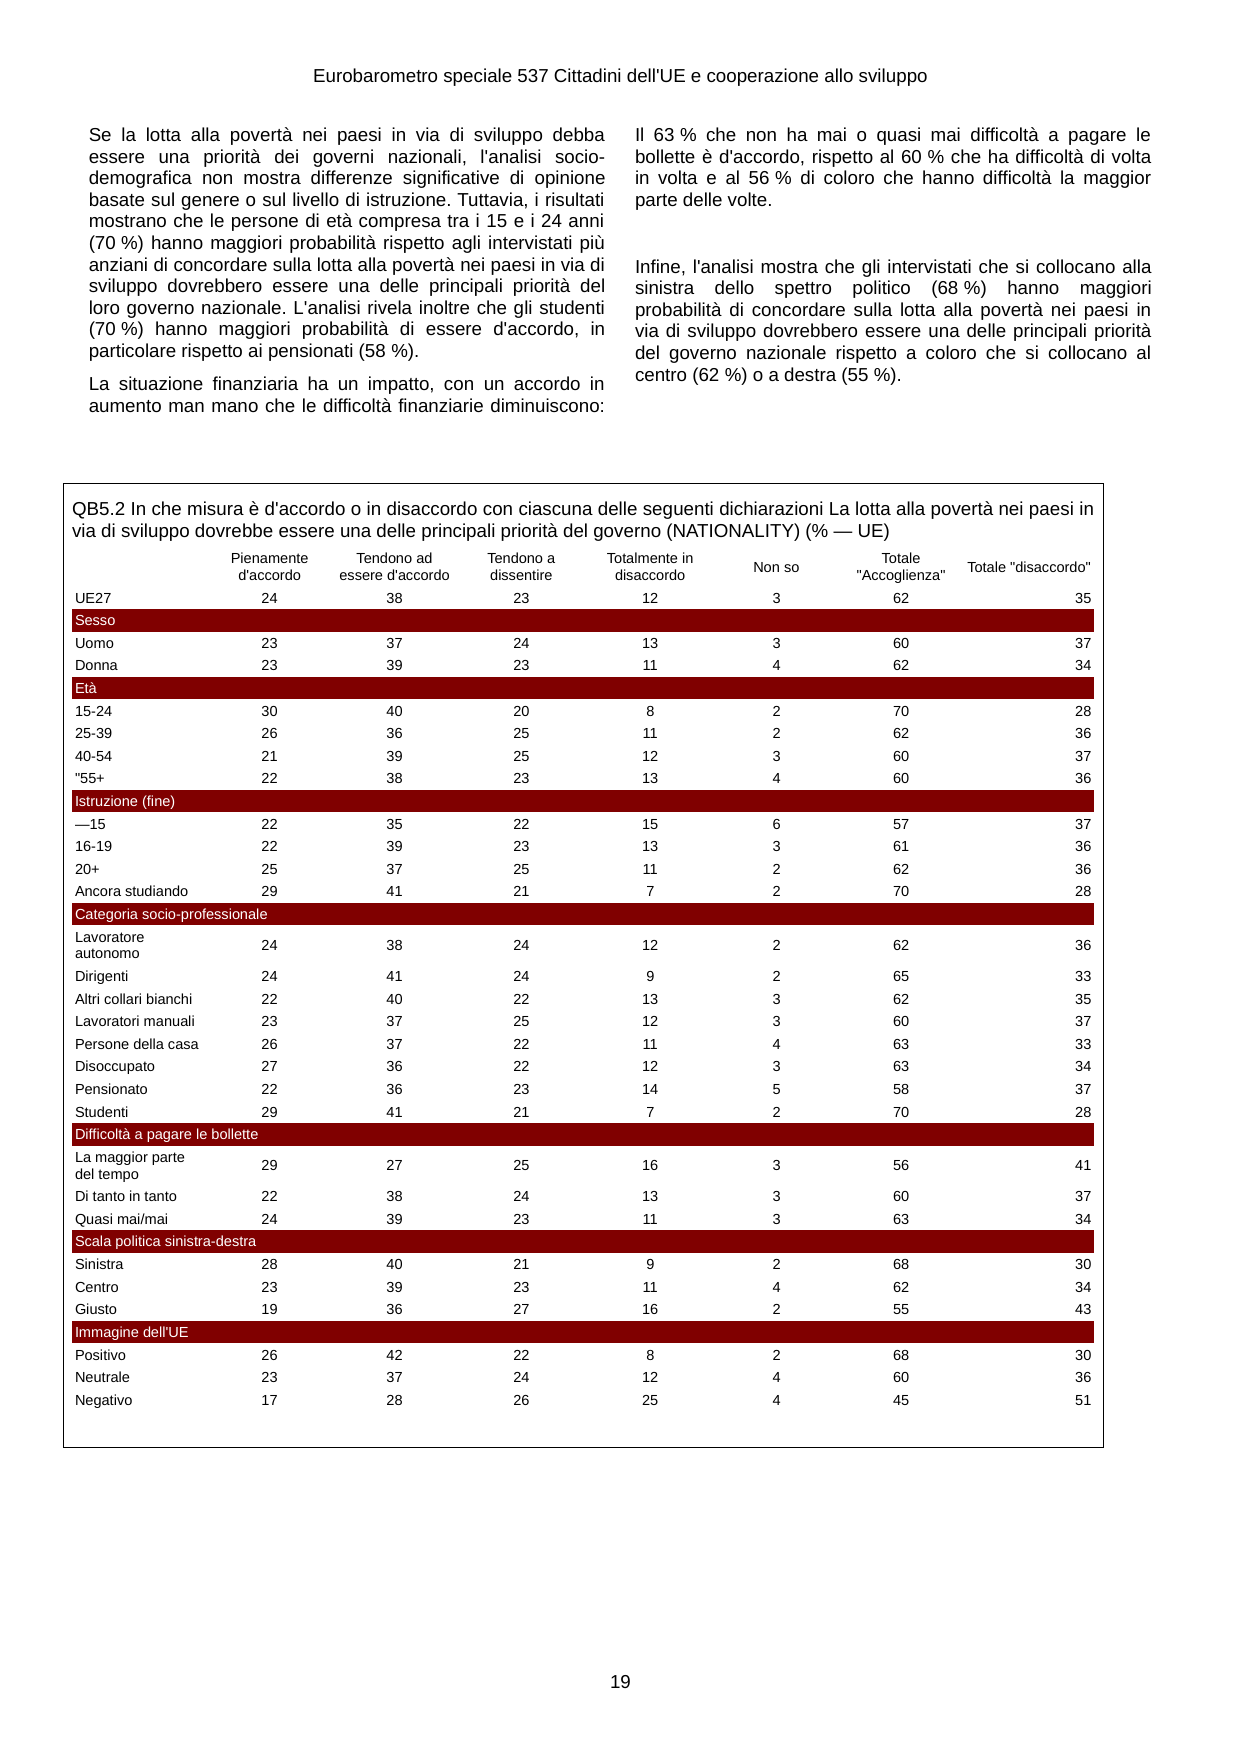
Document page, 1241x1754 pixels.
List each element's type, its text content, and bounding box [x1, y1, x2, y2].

table_cell 41 [332, 965, 457, 987]
table_cell 22 [457, 988, 586, 1010]
table_cell 22 [207, 767, 332, 790]
table_cell Negativo [72, 1389, 207, 1411]
table_cell 36 [964, 925, 1094, 965]
table_cell 34 [964, 654, 1094, 677]
table_cell 27 [457, 1298, 586, 1321]
table_cell 2 [714, 699, 838, 722]
table_cell Pensionato [72, 1078, 207, 1100]
table_cell [714, 609, 838, 632]
table_cell 2 [714, 1343, 838, 1366]
table_cell 25 [207, 858, 332, 880]
table_cell 37 [964, 745, 1094, 767]
table_cell 12 [586, 745, 714, 767]
table_cell 28 [964, 1100, 1094, 1123]
table_cell Centro [72, 1275, 207, 1298]
table_cell 12 [586, 586, 714, 609]
table_cell 24 [457, 632, 586, 654]
table_cell [586, 903, 714, 925]
table_cell 23 [457, 654, 586, 677]
table_cell 27 [207, 1055, 332, 1078]
table_cell 39 [332, 654, 457, 677]
table_cell 3 [714, 1010, 838, 1033]
table_cell 4 [714, 767, 838, 790]
table_cell 7 [586, 1100, 714, 1123]
table_cell 2 [714, 1100, 838, 1123]
table_cell 2 [714, 880, 838, 903]
table_cell "55+ [72, 767, 207, 790]
table_cell 60 [838, 1366, 964, 1388]
table_cell 36 [964, 835, 1094, 858]
table_cell 5 [714, 1078, 838, 1100]
table_cell 23 [207, 1010, 332, 1033]
table_cell 62 [838, 722, 964, 744]
table_cell 8 [586, 1343, 714, 1366]
table_cell 33 [964, 965, 1094, 987]
table_cell 3 [714, 1055, 838, 1078]
table_cell [714, 903, 838, 925]
table_cell 25 [457, 722, 586, 744]
table_cell 51 [964, 1389, 1094, 1411]
table_cell Quasi mai/mai [72, 1208, 207, 1230]
table_cell [714, 677, 838, 699]
table_cell 38 [332, 767, 457, 790]
table_cell Altri collari bianchi [72, 988, 207, 1010]
table_cell 19 [207, 1298, 332, 1321]
table_cell 22 [457, 1343, 586, 1366]
table_cell 26 [207, 1343, 332, 1366]
table_cell 30 [207, 699, 332, 722]
table_cell [714, 790, 838, 812]
table_cell 11 [586, 722, 714, 744]
table_cell 62 [838, 858, 964, 880]
table_cell 56 [838, 1146, 964, 1185]
table_cell 23 [457, 1275, 586, 1298]
table_cell 16 [586, 1298, 714, 1321]
table_cell 24 [207, 965, 332, 987]
table_cell 63 [838, 1208, 964, 1230]
table_cell Dirigenti [72, 965, 207, 987]
table_cell 29 [207, 1146, 332, 1185]
table_cell Giusto [72, 1298, 207, 1321]
table_cell 12 [586, 1010, 714, 1033]
table_cell 35 [332, 813, 457, 835]
table_cell Lavoratore autonomo [72, 925, 207, 965]
table_cell 28 [964, 880, 1094, 903]
table_cell 24 [457, 1185, 586, 1208]
table_cell 24 [457, 925, 586, 965]
table_cell 27 [332, 1146, 457, 1185]
table_cell 9 [586, 965, 714, 987]
table_cell Immagine dell'UE [72, 1321, 1094, 1343]
table_cell 24 [457, 965, 586, 987]
table_cell 21 [457, 1253, 586, 1275]
table_cell 22 [457, 813, 586, 835]
table_cell 14 [586, 1078, 714, 1100]
table_cell 13 [586, 1185, 714, 1208]
table_cell 30 [964, 1343, 1094, 1366]
table_cell 22 [207, 1078, 332, 1100]
table_cell 12 [586, 1366, 714, 1388]
table_cell 22 [457, 1055, 586, 1078]
table_cell [457, 677, 586, 699]
table_cell 12 [586, 925, 714, 965]
table_cell 33 [964, 1033, 1094, 1055]
table_cell 36 [332, 1298, 457, 1321]
table_cell 4 [714, 1033, 838, 1055]
table_cell 28 [207, 1253, 332, 1275]
table_cell 3 [714, 1146, 838, 1185]
table_cell Lavoratori manuali [72, 1010, 207, 1033]
table_cell 40 [332, 1253, 457, 1275]
table_cell [838, 1123, 964, 1146]
table_header Totalmente in disaccordo [586, 547, 714, 586]
table_cell 38 [332, 1185, 457, 1208]
table_cell 42 [332, 1343, 457, 1366]
table_cell 22 [207, 988, 332, 1010]
table_cell 36 [332, 1078, 457, 1100]
table_cell 22 [457, 1033, 586, 1055]
table_cell 15 [586, 813, 714, 835]
table_cell 3 [714, 988, 838, 1010]
table_cell [964, 677, 1094, 699]
table_cell 4 [714, 1366, 838, 1388]
table_cell 4 [714, 654, 838, 677]
table_cell 63 [838, 1055, 964, 1078]
table_cell 62 [838, 988, 964, 1010]
table_cell 40 [332, 699, 457, 722]
table_cell 41 [332, 1100, 457, 1123]
table_cell 2 [714, 1253, 838, 1275]
table_cell 7 [586, 880, 714, 903]
table_cell 15-24 [72, 699, 207, 722]
table_cell 70 [838, 880, 964, 903]
table_header Tendono ad essere d'accordo [332, 547, 457, 586]
table_cell 36 [332, 722, 457, 744]
table_cell [207, 677, 332, 699]
table_cell 24 [207, 925, 332, 965]
table_cell 20 [457, 699, 586, 722]
table_cell 39 [332, 745, 457, 767]
table_cell 37 [332, 1010, 457, 1033]
table_cell 43 [964, 1298, 1094, 1321]
table_cell 23 [457, 1078, 586, 1100]
table_cell 37 [332, 632, 457, 654]
table_cell 4 [714, 1389, 838, 1411]
table_cell 35 [964, 988, 1094, 1010]
table_cell [332, 609, 457, 632]
table_cell 21 [457, 880, 586, 903]
table_cell 36 [964, 722, 1094, 744]
table_cell 23 [457, 835, 586, 858]
text Se la lotta alla povertà nei paesi in via di sviluppo debba essere una priorità dei governi nazionali, l'analisi socio-demografica non mostra differenze significative di opinione basate sul genere o sul livello di istruzione. Tuttavia, i risultati mostrano che le persone di età compresa tra i 15 e i 24 anni (70 %) hanno maggiori probabilità rispetto agli intervistati più anziani di concordare sulla lotta alla povertà nei paesi in via di sviluppo dovrebbero essere una delle principali priorità del loro governo nazionale. L'analisi rivela inoltre che gli studenti (70 %) hanno maggiori probabilità di essere d'accordo, in particolare rispetto ai pensionati (58 %). [88, 124, 605, 361]
text QB5.2 In che misura è d'accordo o in disaccordo con ciascuna delle seguenti dichiarazioni La lotta alla povertà nei paesi in via di sviluppo dovrebbe essere una delle principali priorità del governo (NATIONALITY) (% — UE) [72, 498, 1094, 541]
table_cell 26 [457, 1389, 586, 1411]
table_cell 23 [457, 767, 586, 790]
table_cell 16 [586, 1146, 714, 1185]
table_cell 37 [332, 1366, 457, 1388]
table_cell 11 [586, 1275, 714, 1298]
table_cell 39 [332, 835, 457, 858]
table_cell 11 [586, 1033, 714, 1055]
table_cell 23 [207, 632, 332, 654]
table_cell 2 [714, 858, 838, 880]
table_cell 3 [714, 1208, 838, 1230]
table_cell [457, 609, 586, 632]
table_cell 25-39 [72, 722, 207, 744]
table_cell 40-54 [72, 745, 207, 767]
table_cell 9 [586, 1253, 714, 1275]
table_cell 45 [838, 1389, 964, 1411]
text La situazione finanziaria ha un impatto, con un accordo in aumento man mano che le difficoltà finanziarie diminuiscono: [88, 373, 605, 416]
table_cell 62 [838, 654, 964, 677]
table_cell 11 [586, 1208, 714, 1230]
table_cell 37 [964, 1078, 1094, 1100]
table_cell [586, 790, 714, 812]
table_cell 37 [964, 1010, 1094, 1033]
table_cell 35 [964, 586, 1094, 609]
table_cell [964, 609, 1094, 632]
table_header Tendono a dissentire [457, 547, 586, 586]
table_cell 25 [457, 858, 586, 880]
table_cell Scala politica sinistra-destra [72, 1230, 1094, 1253]
table_cell 25 [586, 1389, 714, 1411]
table_cell 40 [332, 988, 457, 1010]
table_cell 29 [207, 880, 332, 903]
table_cell 38 [332, 925, 457, 965]
table_cell Studenti [72, 1100, 207, 1123]
table_cell [964, 903, 1094, 925]
table_cell Difficoltà a pagare le bollette [72, 1123, 838, 1146]
table_cell 13 [586, 767, 714, 790]
table_cell 3 [714, 1185, 838, 1208]
table_header [72, 547, 207, 586]
table_cell [838, 790, 964, 812]
table_cell 39 [332, 1208, 457, 1230]
table_cell 23 [457, 1208, 586, 1230]
table_cell 36 [964, 767, 1094, 790]
table_cell Sinistra [72, 1253, 207, 1275]
table_cell 68 [838, 1343, 964, 1366]
table_header Pienamente d'accordo [207, 547, 332, 586]
table_cell [586, 677, 714, 699]
table_cell 37 [964, 632, 1094, 654]
table_cell 70 [838, 1100, 964, 1123]
table_cell 28 [332, 1389, 457, 1411]
table_cell [332, 677, 457, 699]
table_cell 24 [457, 1366, 586, 1388]
table_cell 60 [838, 1010, 964, 1033]
table_cell 26 [207, 1033, 332, 1055]
table_cell UE27 [72, 586, 207, 609]
table_cell 20+ [72, 858, 207, 880]
table_cell 28 [964, 699, 1094, 722]
table_cell 24 [207, 1208, 332, 1230]
table_cell 34 [964, 1275, 1094, 1298]
table_cell [838, 609, 964, 632]
table_cell La maggior parte del tempo [72, 1146, 207, 1185]
table_cell 13 [586, 632, 714, 654]
table_cell 36 [964, 1366, 1094, 1388]
table_cell 62 [838, 925, 964, 965]
table_cell 36 [332, 1055, 457, 1078]
table_cell 60 [838, 632, 964, 654]
text Il 63 % che non ha mai o quasi mai difficoltà a pagare le bollette è d'accordo, rispetto al 60 % che ha difficoltà di volta in volta e al 56 % di coloro che hanno difficoltà la maggior parte delle volte. [635, 124, 1152, 210]
table_cell [457, 790, 586, 812]
table_cell 70 [838, 699, 964, 722]
table_cell 17 [207, 1389, 332, 1411]
table_cell 37 [332, 858, 457, 880]
table_cell 26 [207, 722, 332, 744]
table_cell 2 [714, 722, 838, 744]
table_cell 63 [838, 1033, 964, 1055]
table_cell 6 [714, 813, 838, 835]
table_cell 21 [457, 1100, 586, 1123]
table_cell [838, 677, 964, 699]
table_cell Donna [72, 654, 207, 677]
table_header Totale "disaccordo" [964, 547, 1094, 586]
table_cell 3 [714, 745, 838, 767]
table_cell 22 [207, 813, 332, 835]
table_cell 13 [586, 988, 714, 1010]
table_cell 3 [714, 835, 838, 858]
table_cell 29 [207, 1100, 332, 1123]
table_cell Di tanto in tanto [72, 1185, 207, 1208]
table_cell Sesso [72, 609, 207, 632]
table_cell 2 [714, 1298, 838, 1321]
table_cell 3 [714, 586, 838, 609]
text Infine, l'analisi mostra che gli intervistati che si collocano alla sinistra dello spettro politico (68 %) hanno maggiori probabilità di concordare sulla lotta alla povertà nei paesi in via di sviluppo dovrebbero essere una delle principali priorità del governo nazionale rispetto a coloro che si collocano al centro (62 %) o a destra (55 %). [635, 256, 1152, 385]
table_cell 21 [207, 745, 332, 767]
table_cell 60 [838, 745, 964, 767]
table_cell 4 [714, 1275, 838, 1298]
table_header Totale "Accoglienza" [838, 547, 964, 586]
table_cell 38 [332, 586, 457, 609]
table_cell [586, 609, 714, 632]
table_cell 60 [838, 1185, 964, 1208]
table_cell 55 [838, 1298, 964, 1321]
table_cell 36 [964, 858, 1094, 880]
table_cell 24 [207, 586, 332, 609]
table_cell 60 [838, 767, 964, 790]
table_cell Istruzione (fine) [72, 790, 457, 812]
table_cell [838, 903, 964, 925]
table_cell 34 [964, 1208, 1094, 1230]
table_cell 25 [457, 1146, 586, 1185]
table_cell 3 [714, 632, 838, 654]
table_cell Età [72, 677, 207, 699]
table_cell 65 [838, 965, 964, 987]
table_cell 68 [838, 1253, 964, 1275]
table_cell 23 [207, 1366, 332, 1388]
table_cell 25 [457, 1010, 586, 1033]
table_cell 11 [586, 858, 714, 880]
table_cell 58 [838, 1078, 964, 1100]
table_cell 37 [964, 813, 1094, 835]
table_cell Neutrale [72, 1366, 207, 1388]
table_cell 41 [964, 1146, 1094, 1185]
table_cell 2 [714, 965, 838, 987]
table_cell 22 [207, 1185, 332, 1208]
table_cell 30 [964, 1253, 1094, 1275]
table_header Non so [714, 547, 838, 586]
table_cell 23 [457, 586, 586, 609]
table_cell 62 [838, 586, 964, 609]
table_cell 22 [207, 835, 332, 858]
table_cell 39 [332, 1275, 457, 1298]
table_cell 41 [332, 880, 457, 903]
table_cell 16-19 [72, 835, 207, 858]
table_cell Disoccupato [72, 1055, 207, 1078]
table_cell Ancora studiando [72, 880, 207, 903]
table_cell 23 [207, 1275, 332, 1298]
table_cell 34 [964, 1055, 1094, 1078]
table_cell 37 [332, 1033, 457, 1055]
table_cell 13 [586, 835, 714, 858]
table_cell [964, 790, 1094, 812]
table_cell —15 [72, 813, 207, 835]
table_cell Persone della casa [72, 1033, 207, 1055]
table_cell 2 [714, 925, 838, 965]
table_cell Positivo [72, 1343, 207, 1366]
table_cell 8 [586, 699, 714, 722]
table_cell 23 [207, 654, 332, 677]
table_cell 25 [457, 745, 586, 767]
table_cell Categoria socio-professionale [72, 903, 586, 925]
table_cell Uomo [72, 632, 207, 654]
table_cell 11 [586, 654, 714, 677]
table_cell [207, 609, 332, 632]
table_cell 12 [586, 1055, 714, 1078]
table_cell 62 [838, 1275, 964, 1298]
table_cell 37 [964, 1185, 1094, 1208]
table_cell 57 [838, 813, 964, 835]
table_cell 61 [838, 835, 964, 858]
table_cell [964, 1123, 1094, 1146]
